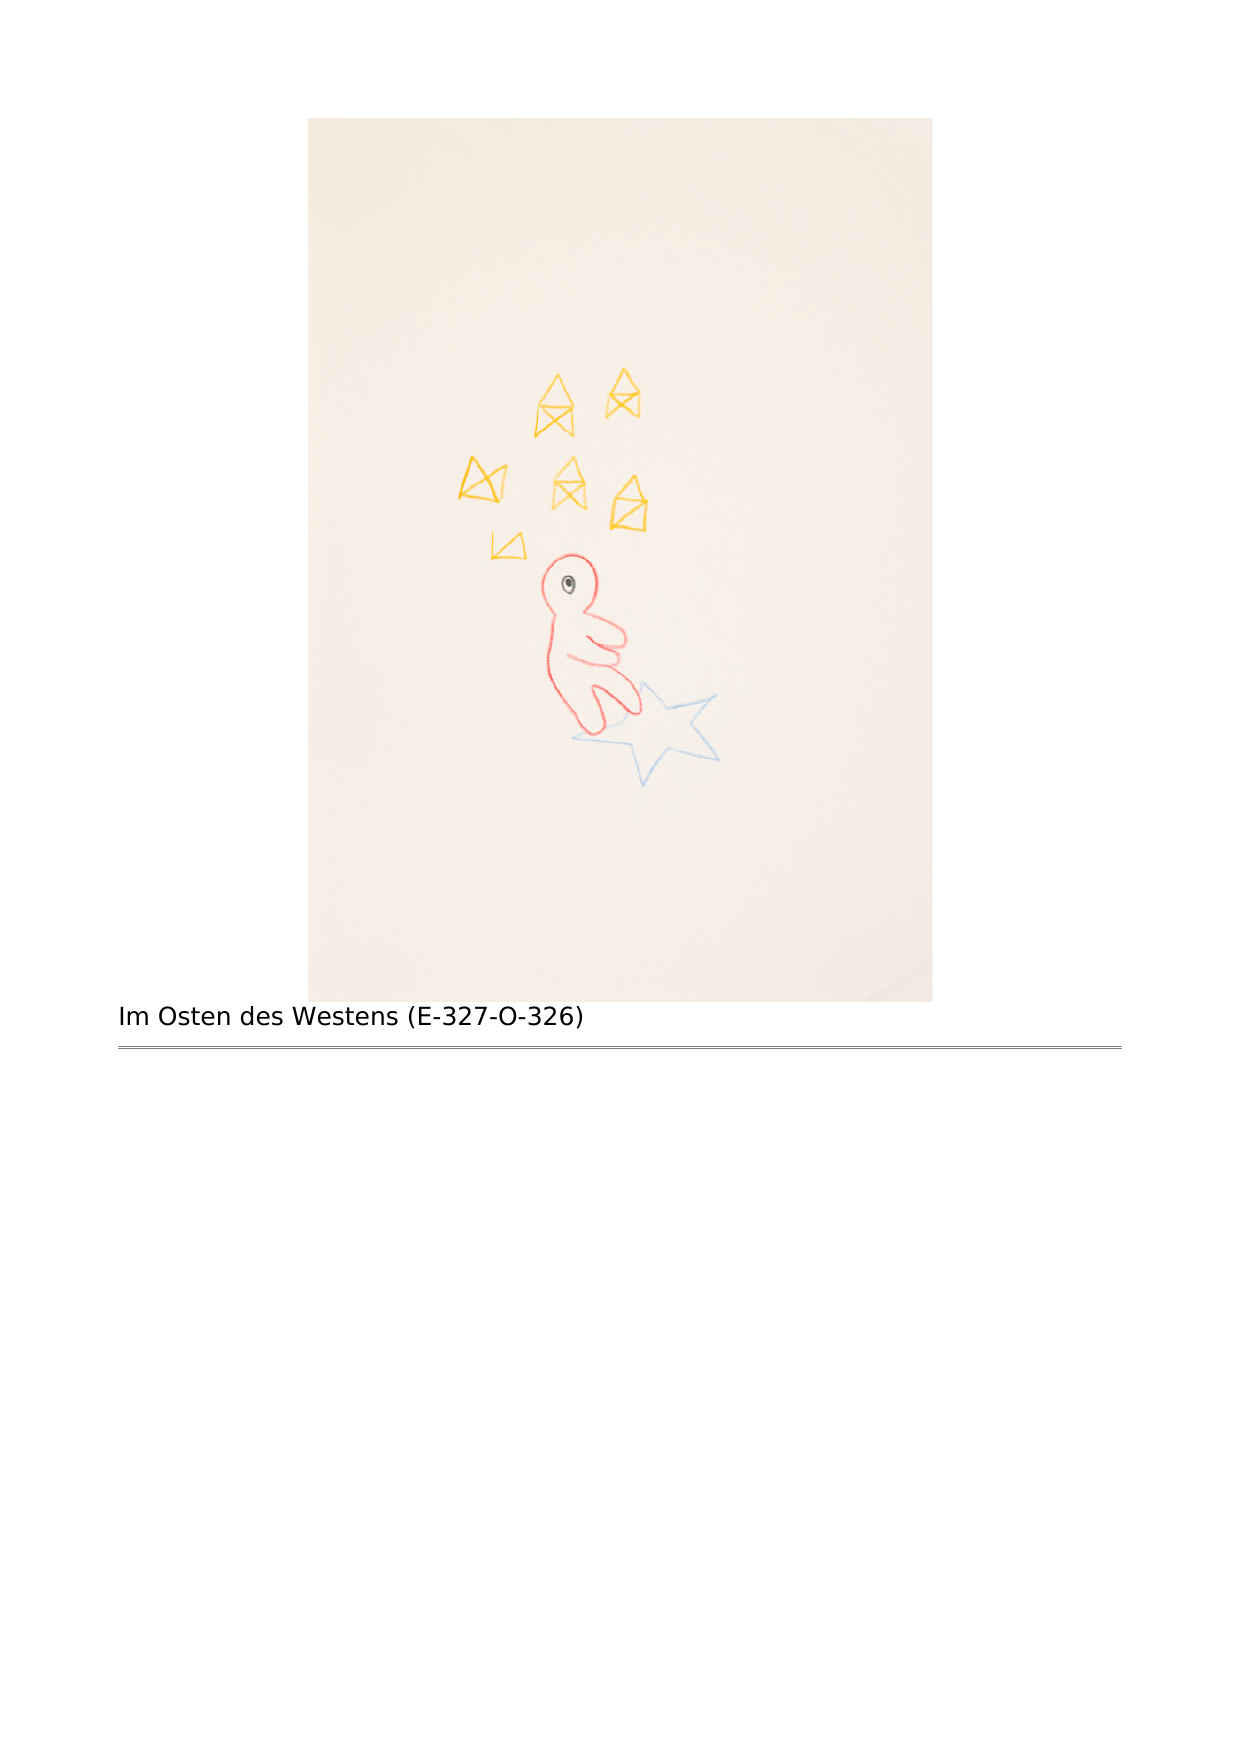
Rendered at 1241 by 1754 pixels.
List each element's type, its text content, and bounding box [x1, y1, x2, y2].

text Im Osten des Westens (E-327-O-326) [118, 882, 1122, 1031]
picture [307, 118, 933, 1002]
